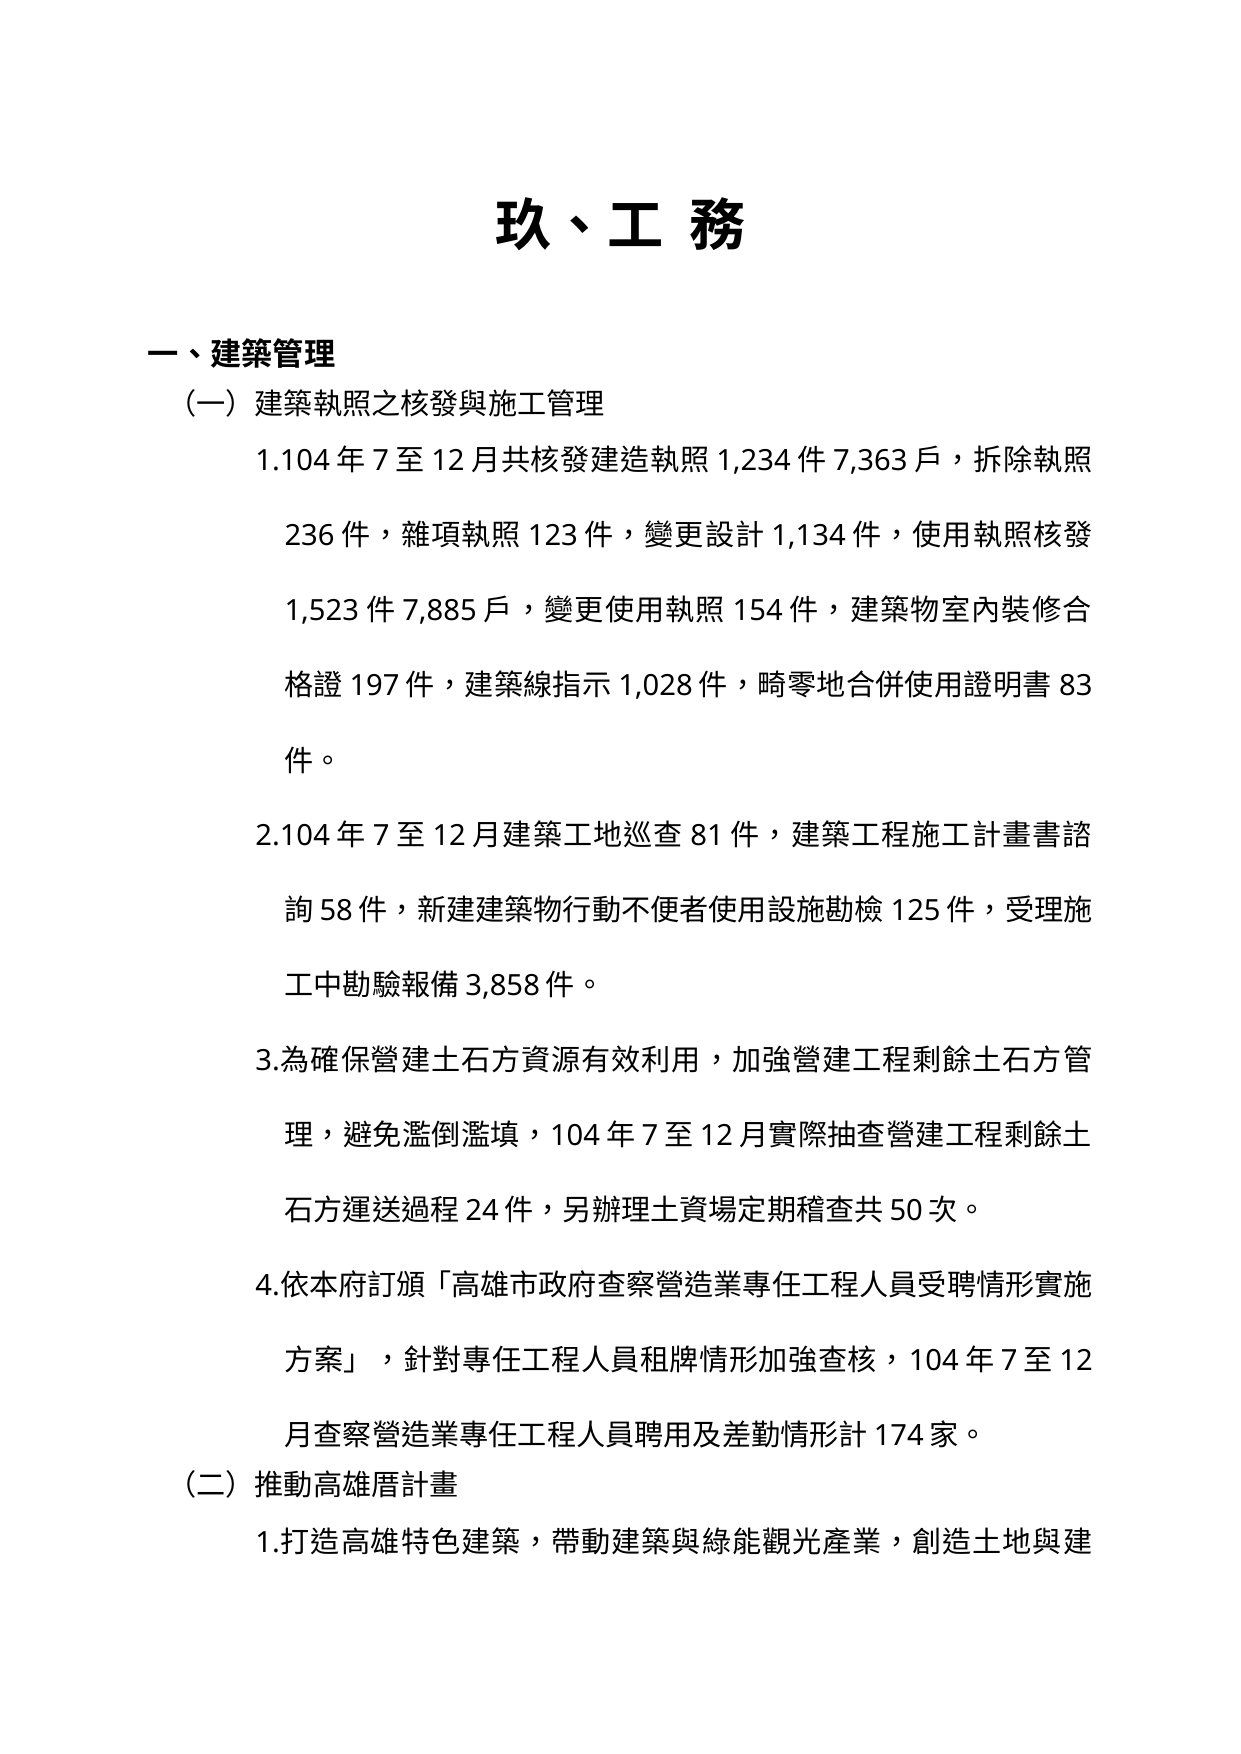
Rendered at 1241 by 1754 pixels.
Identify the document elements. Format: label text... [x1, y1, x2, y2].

text 1.打造高雄特色建築，帶動建築與綠能觀光產業，創造土地與建 [255, 1502, 1092, 1577]
text 玖、工 務 [148, 164, 1092, 277]
text （二）推動高雄厝計畫 [148, 1471, 1092, 1502]
text 1.104年7至12月共核發建造執照1,234件7,363戶，拆除執照236件，雜項執照123件，變更設計1,134件，使用執照核發1,523件7,885戶，變更使用執照154件，建築物室內裝修合格證197件，建築線指示1,028件，畸零地合併使用證明書83件。 [255, 421, 1092, 796]
text 2.104年7至12月建築工地巡查81件，建築工程施工計畫書諮詢58件，新建建築物行動不便者使用設施勘檢125件，受理施工中勘驗報備3,858件。 [255, 796, 1092, 1021]
text 4.依本府訂頒「高雄市政府查察營造業專任工程人員受聘情形實施方案」，針對專任工程人員租牌情形加強查核，104年7至12月查察營造業專任工程人員聘用及差勤情形計174家。 [255, 1246, 1092, 1471]
text 一、建築管理 [148, 314, 1092, 389]
text （一）建築執照之核發與施工管理 [148, 389, 1092, 421]
text 3.為確保營建土石方資源有效利用，加強營建工程剩餘土石方管理，避免濫倒濫填，104年7至12月實際抽查營建工程剩餘土石方運送過程24件，另辦理土資場定期稽查共50次。 [255, 1021, 1092, 1246]
